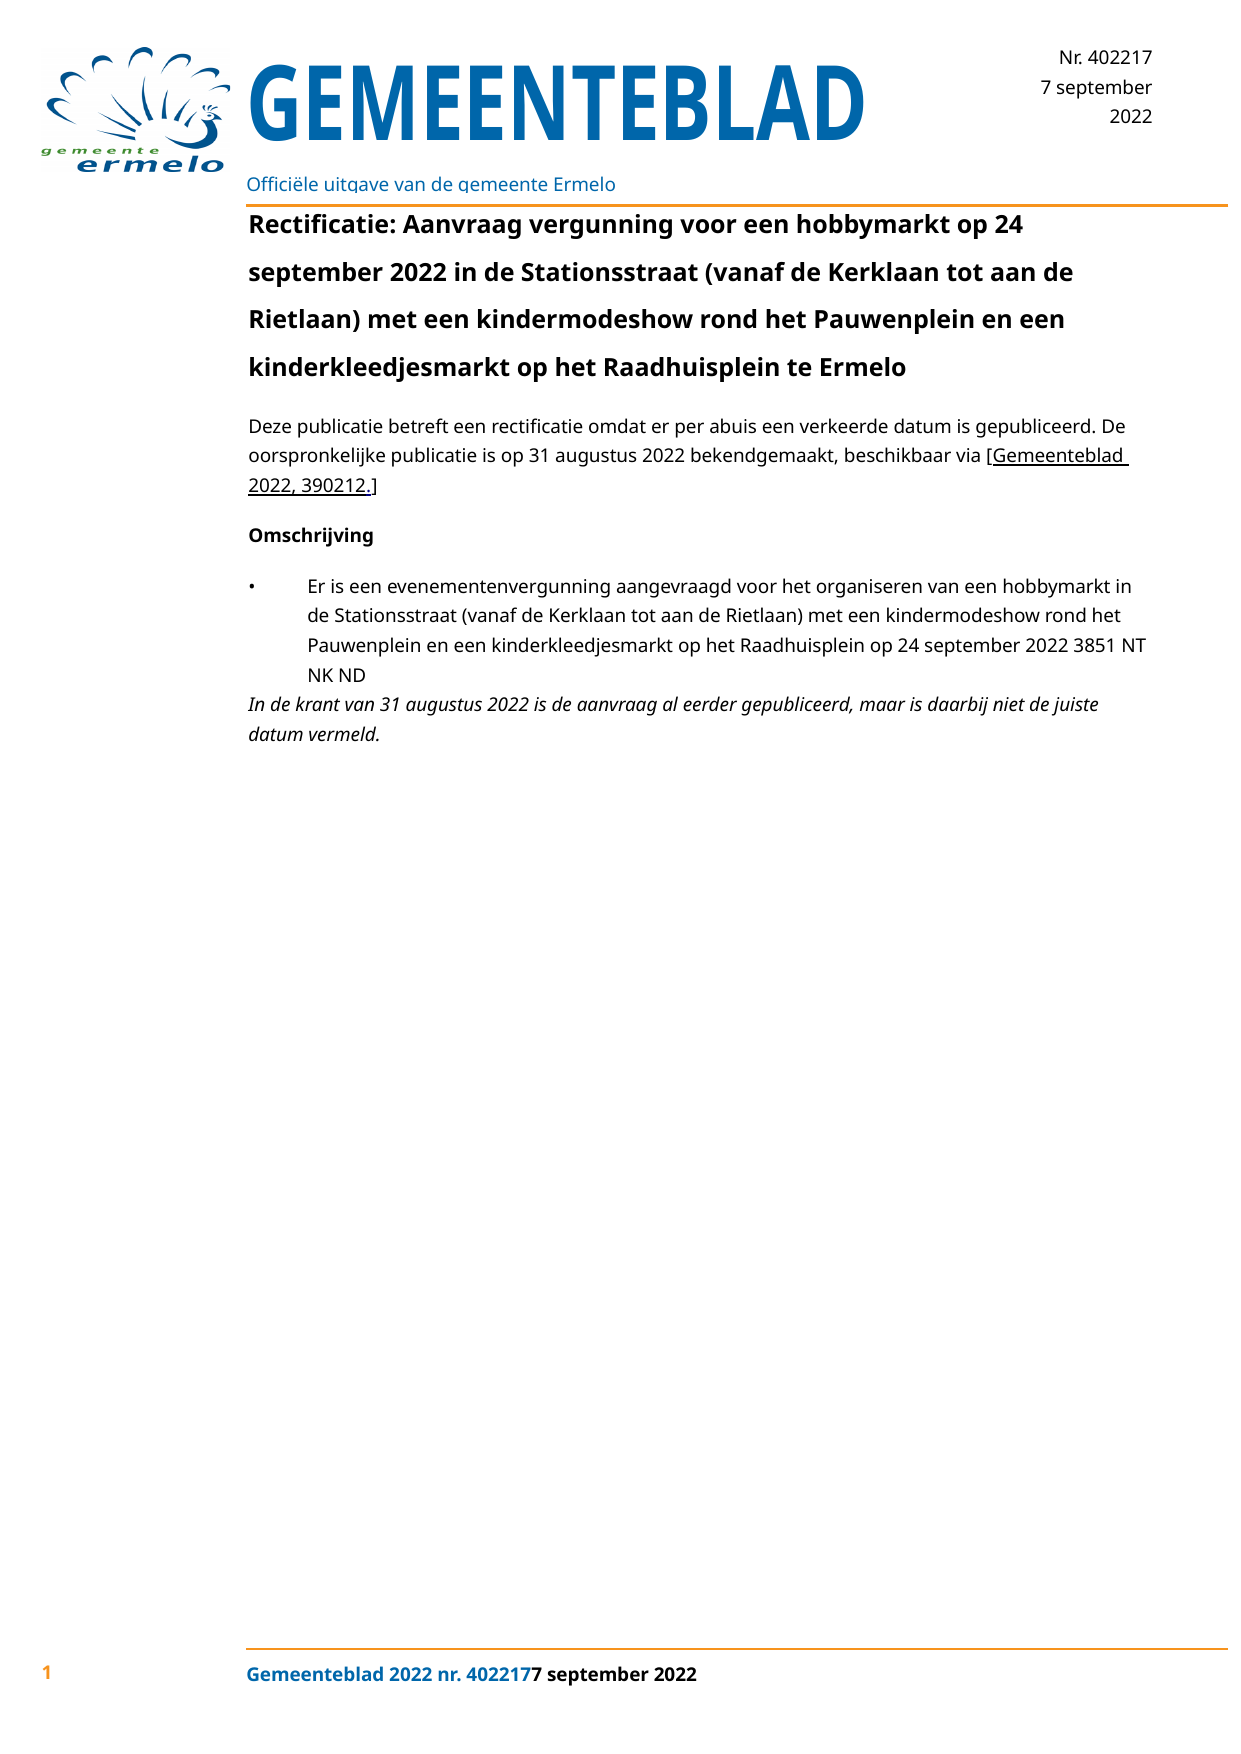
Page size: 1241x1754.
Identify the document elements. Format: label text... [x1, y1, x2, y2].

text Omschrijving [248, 523, 1152, 548]
list Er is een evenementenvergunning aangevraagd voor het organiseren van een hobbymarkt in de Stationsstraat (vanaf de Kerklaan tot aan de Rietlaan) met een kindermodeshow rond het Pauwenplein en een kinderkleedjesmarkt op het Raadhuisplein op 24 september 2022 3851 NT NK ND [248, 573, 1152, 688]
text In de krant van 31 augustus 2022 is de aanvraag al eerder gepubliceerd, maar is daarbij niet de juiste datum vermeld. [248, 691, 1152, 747]
text Rectificatie: Aanvraag vergunning voor een hobbymarkt op 24 september 2022 in de Stationsstraat (vanaf de Kerklaan tot aan de Rietlaan) met een kindermodeshow rond het Pauwenplein en een kinderkleedjesmarkt op het Raadhuisplein te Ermelo [248, 207, 1152, 384]
picture [41, 47, 231, 172]
text Deze publicatie betreft een rectificatie omdat er per abuis een verkeerde datum is gepubliceerd. De oorspronkelijke publicatie is op 31 augustus 2022 bekendgemaakt, beschikbaar via [Gemeenteblad 2022, 390212.] [248, 413, 1152, 498]
